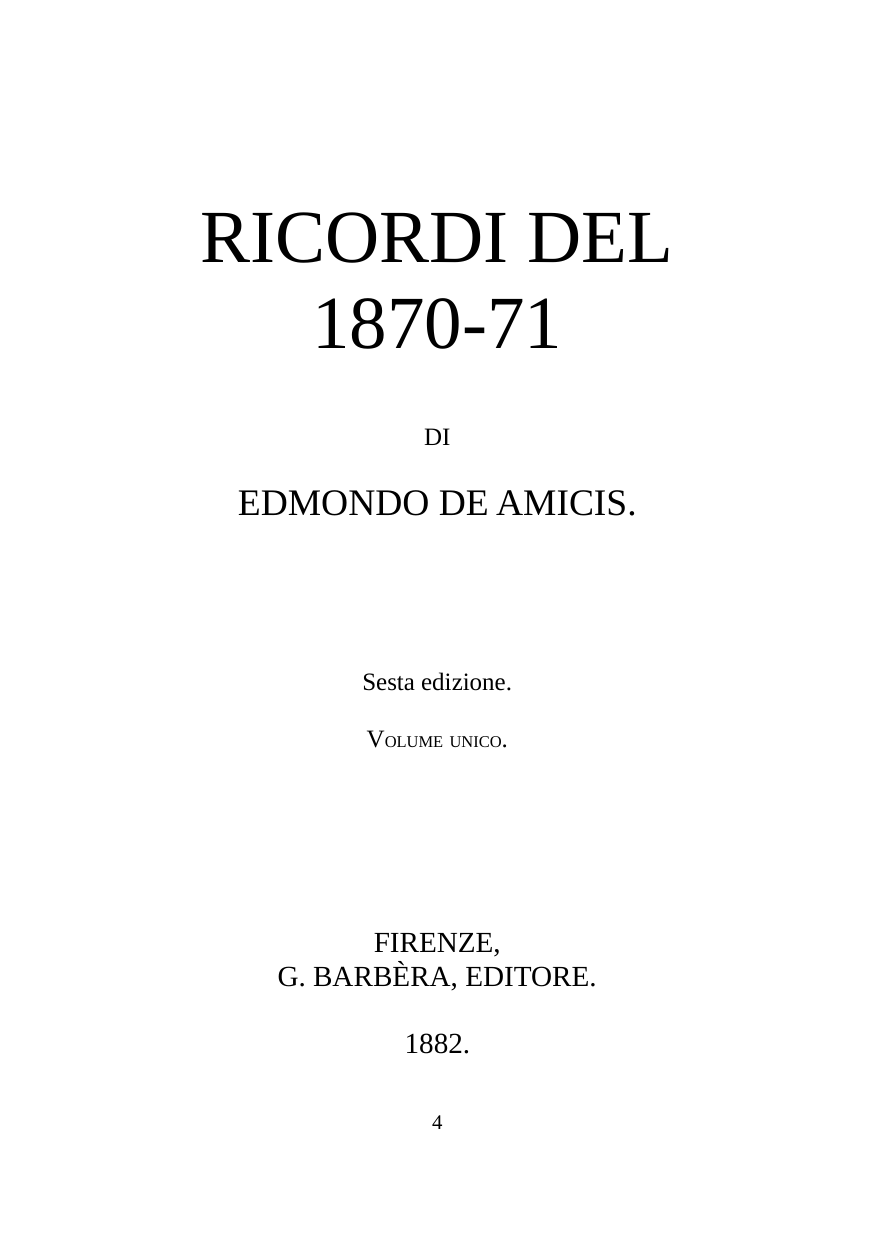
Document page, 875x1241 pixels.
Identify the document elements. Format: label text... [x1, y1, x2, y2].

text 1882. [106, 1026, 768, 1060]
text Volume unico. [106, 724, 768, 753]
text Sesta edizione. [106, 667, 768, 696]
text DI [106, 422, 768, 451]
text RICORDI DEL 1870-71 [106, 192, 768, 365]
text G. BARBÈRA, EDITORE. [106, 959, 768, 993]
text FIRENZE, [106, 926, 768, 959]
text EDMONDO DE AMICIS. [106, 480, 768, 523]
